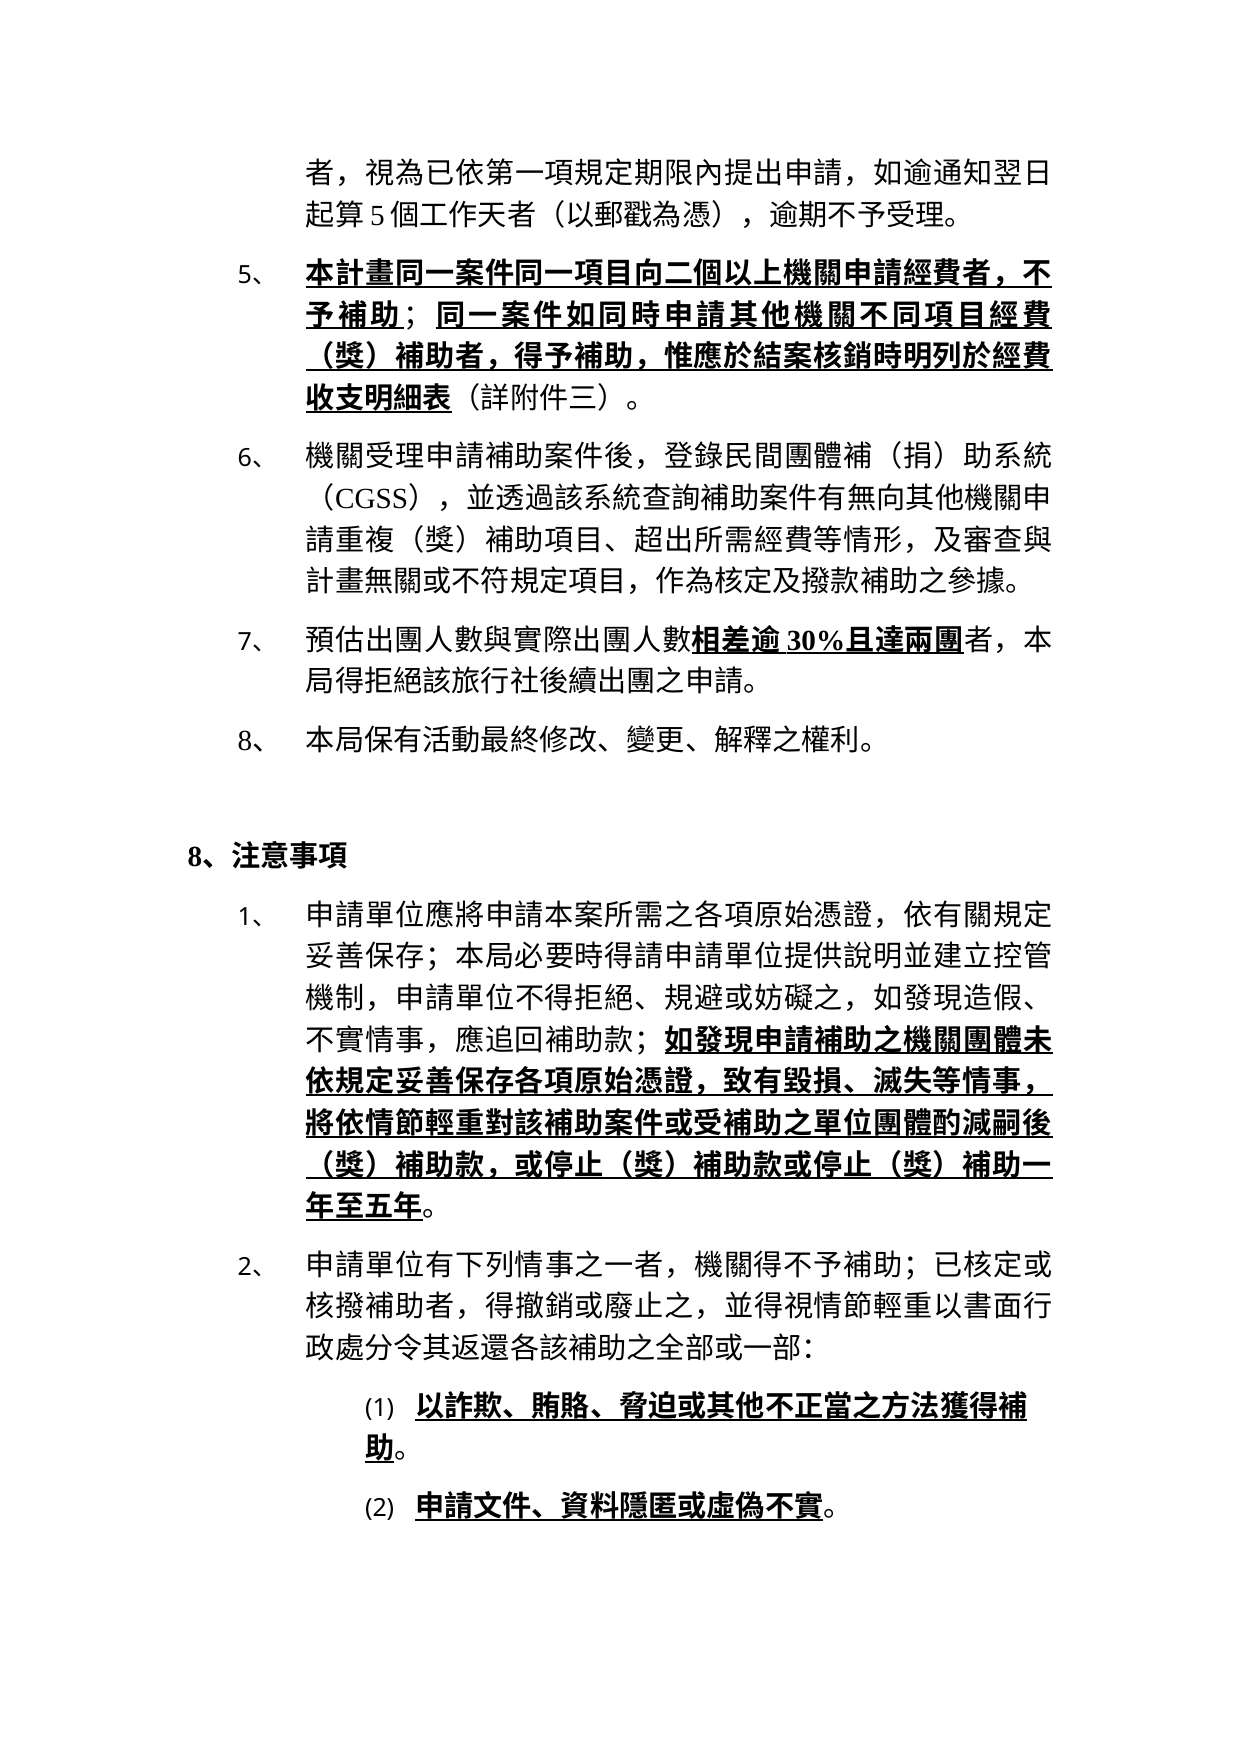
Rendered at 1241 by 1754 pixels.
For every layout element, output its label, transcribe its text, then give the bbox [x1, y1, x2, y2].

list 以詐欺、賄賂、脅迫或其他不正當之方法獲得補助。 [365, 1383, 1053, 1467]
list 本局保有活動最終修改、變更、解釋之權利。 [237, 717, 1053, 758]
list 者，視為已依第一項規定期限內提出申請，如逾通知翌日起算5個工作天者（以郵戳為憑），逾期不予受理。 [237, 150, 1053, 233]
list 申請單位有下列情事之一者，機關得不予補助；已核定或核撥補助者，得撤銷或廢止之，並得視情節輕重以書面行政處分令其返還各該補助之全部或一部： [237, 1242, 1053, 1367]
list 申請文件、資料隱匿或虛偽不實。 [365, 1483, 1053, 1525]
list 機關受理申請補助案件後，登錄民間團體補（捐）助系統（CGSS），並透過該系統查詢補助案件有無向其他機關申請重複（獎）補助項目、超出所需經費等情形，及審查與計畫無關或不符規定項目，作為核定及撥款補助之參據。 [237, 433, 1053, 600]
list 本計畫同一案件同一項目向二個以上機關申請經費者，不予補助；同一案件如同時申請其他機關不同項目經費（獎）補助者，得予補助，惟應於結案核銷時明列於經費收支明細表（詳附件三）。 [237, 250, 1053, 417]
list 申請單位應將申請本案所需之各項原始憑證，依有關規定妥善保存；本局必要時得請申請單位提供說明並建立控管機制，申請單位不得拒絕、規避或妨礙之，如發現造假、不實情事，應追回補助款；如發現申請補助之機關團體未依規定妥善保存各項原始憑證，致有毀損、滅失等情事，將依情節輕重對該補助案件或受補助之單位團體酌減嗣後（獎）補助款，或停止（獎）補助款或停止（獎）補助一年至五年。 [237, 892, 1053, 1225]
list 預估出團人數與實際出團人數相差逾30%且達兩團者，本局得拒絕該旅行社後續出團之申請。 [237, 617, 1053, 700]
list 注意事項 [187, 833, 1053, 875]
